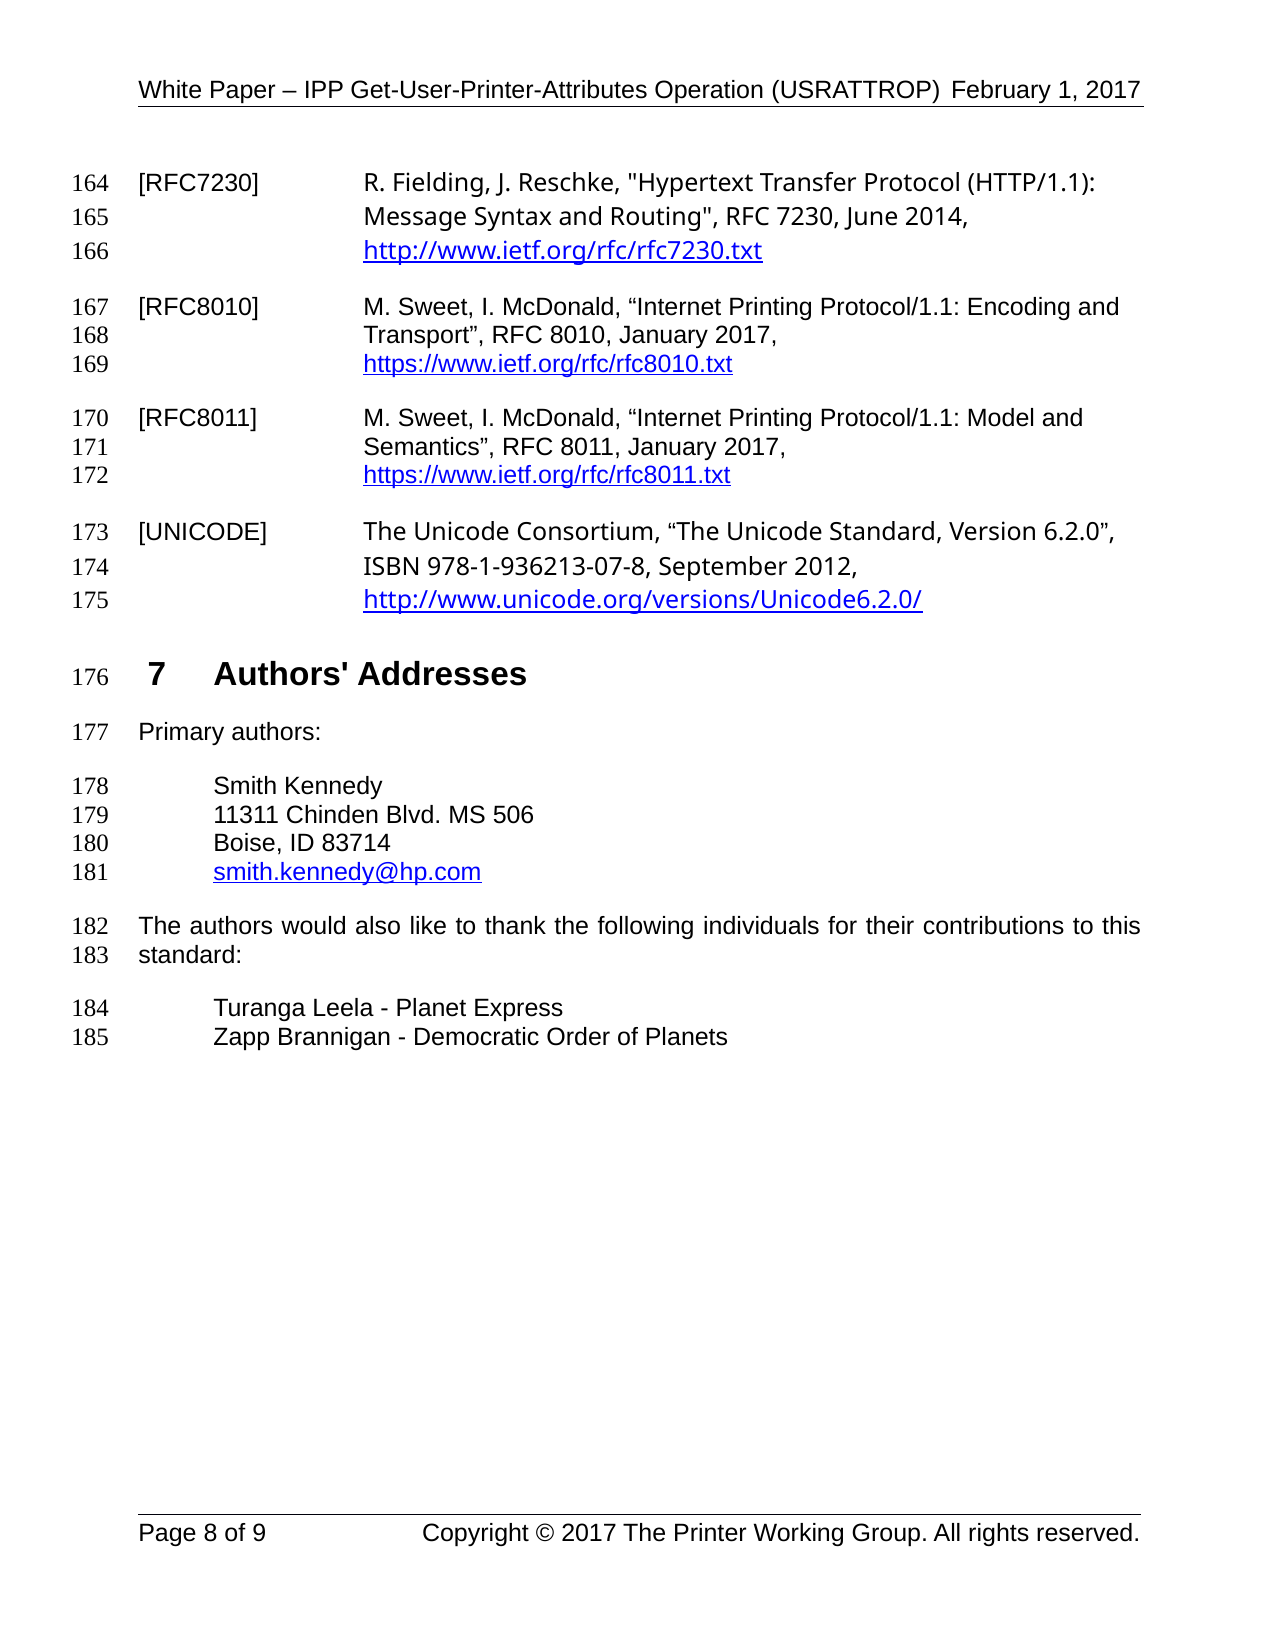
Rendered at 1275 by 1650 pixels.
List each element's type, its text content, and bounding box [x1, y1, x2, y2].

text [UNICODE] The Unicode Consortium, “The Unicode Standard, Version 6.2.0”, ISBN 978-1-936213-07-8, September 2012, http://www.unicode.org/versions/Unicode6.2.0/ [138, 514, 1144, 616]
text Zapp Brannigan - Democratic Order of Planets [213, 1022, 1144, 1051]
subtitle Authors' Addresses [138, 654, 1144, 692]
text 11311 Chinden Blvd. MS 506 [213, 800, 1144, 828]
text Turanga Leela - Planet Express [213, 993, 1144, 1022]
text [RFC7230] R. Fielding, J. Reschke, "Hypertext Transfer Protocol (HTTP/1.1): Message Syntax and Routing", RFC 7230, June 2014, http://www.ietf.org/rfc/rfc7230.txt [138, 164, 1144, 267]
text The authors would also like to thank the following individuals for their contributions to this standard: [138, 911, 1144, 968]
text Smith Kennedy [213, 771, 1144, 800]
text Boise, ID 83714 [213, 828, 1144, 857]
text [RFC8011] M. Sweet, I. McDonald, “Internet Printing Protocol/1.1: Model and Semantics”, RFC 8011, January 2017, https://www.ietf.org/rfc/rfc8011.txt [138, 403, 1144, 489]
text [RFC8010] M. Sweet, I. McDonald, “Internet Printing Protocol/1.1: Encoding and Transport”, RFC 8010, January 2017, https://www.ietf.org/rfc/rfc8010.txt [138, 292, 1144, 378]
text Primary authors: [138, 717, 1144, 746]
text smith.kennedy@hp.com [213, 857, 1144, 886]
